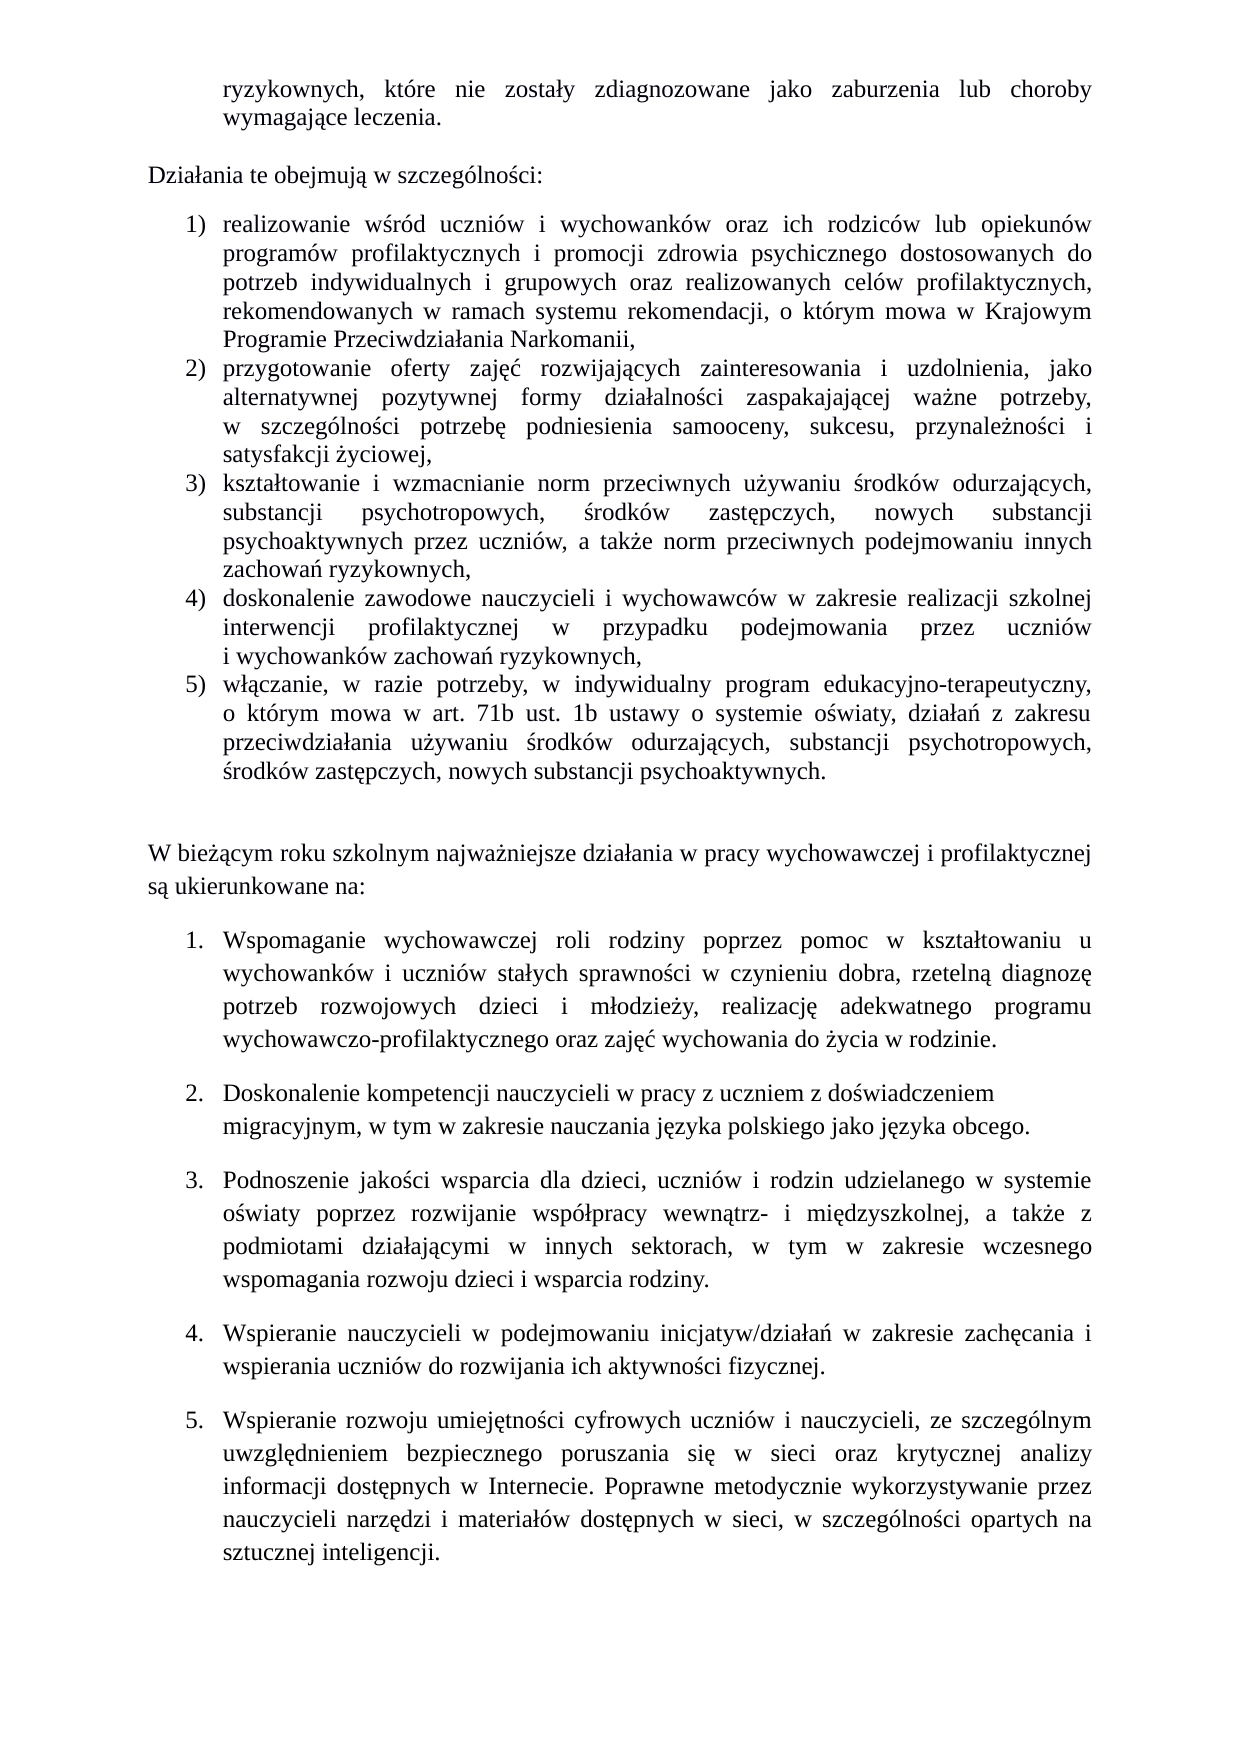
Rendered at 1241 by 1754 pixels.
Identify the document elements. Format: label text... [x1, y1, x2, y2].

text Działania te obejmują w szczególności: [148, 160, 1093, 189]
list Wspomaganie wychowawczej roli rodziny poprzez pomoc w kształtowaniu u wychowanków i uczniów stałych sprawności w czynieniu dobra, rzetelną diagnozę potrzeb rozwojowych dzieci i młodzieży, realizację adekwatnego programu wychowawczo-profilaktycznego oraz zajęć wychowania do życia w rodzinie. [185, 925, 1093, 1053]
list realizowanie wśród uczniów i wychowanków oraz ich rodziców lub opiekunów programów profilaktycznych i promocji zdrowia psychicznego dostosowanych do potrzeb indywidualnych i grupowych oraz realizowanych celów profilaktycznych, rekomendowanych w ramach systemu rekomendacji, o którym mowa w Krajowym Programie Przeciwdziałania Narkomanii, [185, 209, 1093, 353]
list kształtowanie i wzmacnianie norm przeciwnych używaniu środków odurzających, substancji psychotropowych, środków zastępczych, nowych substancji psychoaktywnych przez uczniów, a także norm przeciwnych podejmowaniu innych zachowań ryzykownych, [185, 468, 1093, 583]
list doskonalenie zawodowe nauczycieli i wychowawców w zakresie realizacji szkolnej interwencji profilaktycznej w przypadku podejmowania przez uczniów i wychowanków zachowań ryzykownych, [185, 583, 1093, 669]
list Doskonalenie kompetencji nauczycieli w pracy z uczniem z doświadczeniem migracyjnym, w tym w zakresie nauczania języka polskiego jako języka obcego. [185, 1078, 1093, 1140]
list Wspieranie rozwoju umiejętności cyfrowych uczniów i nauczycieli, ze szczególnym uwzględnieniem bezpiecznego poruszania się w sieci oraz krytycznej analizy informacji dostępnych w Internecie. Poprawne metodycznie wykorzystywanie przez nauczycieli narzędzi i materiałów dostępnych w sieci, w szczególności opartych na sztucznej inteligencji. [185, 1405, 1093, 1566]
list Wspieranie nauczycieli w podejmowaniu inicjatyw/działań w zakresie zachęcania i wspierania uczniów do rozwijania ich aktywności fizycznej. [185, 1318, 1093, 1380]
list Podnoszenie jakości wsparcia dla dzieci, uczniów i rodzin udzielanego w systemie oświaty poprzez rozwijanie współpracy wewnątrz- i międzyszkolnej, a także z podmiotami działającymi w innych sektorach, w tym w zakresie wczesnego wspomagania rozwoju dzieci i wsparcia rodziny. [185, 1165, 1093, 1293]
list przygotowanie oferty zajęć rozwijających zainteresowania i uzdolnienia, jako alternatywnej pozytywnej formy działalności zaspakajającej ważne potrzeby, w szczególności potrzebę podniesienia samooceny, sukcesu, przynależności i satysfakcji życiowej, [185, 353, 1093, 468]
list W bieżącym roku szkolnym najważniejsze działania w pracy wychowawczej i profilaktycznej są ukierunkowane na: [148, 838, 1093, 900]
list ryzykownych, które nie zostały zdiagnozowane jako zaburzenia lub choroby wymagające leczenia. [185, 74, 1093, 131]
list włączanie, w razie potrzeby, w indywidualny program edukacyjno-terapeutyczny, o którym mowa w art. 71b ust. 1b ustawy o systemie oświaty, działań z zakresu przeciwdziałania używaniu środków odurzających, substancji psychotropowych, środków zastępczych, nowych substancji psychoaktywnych. [185, 669, 1093, 784]
